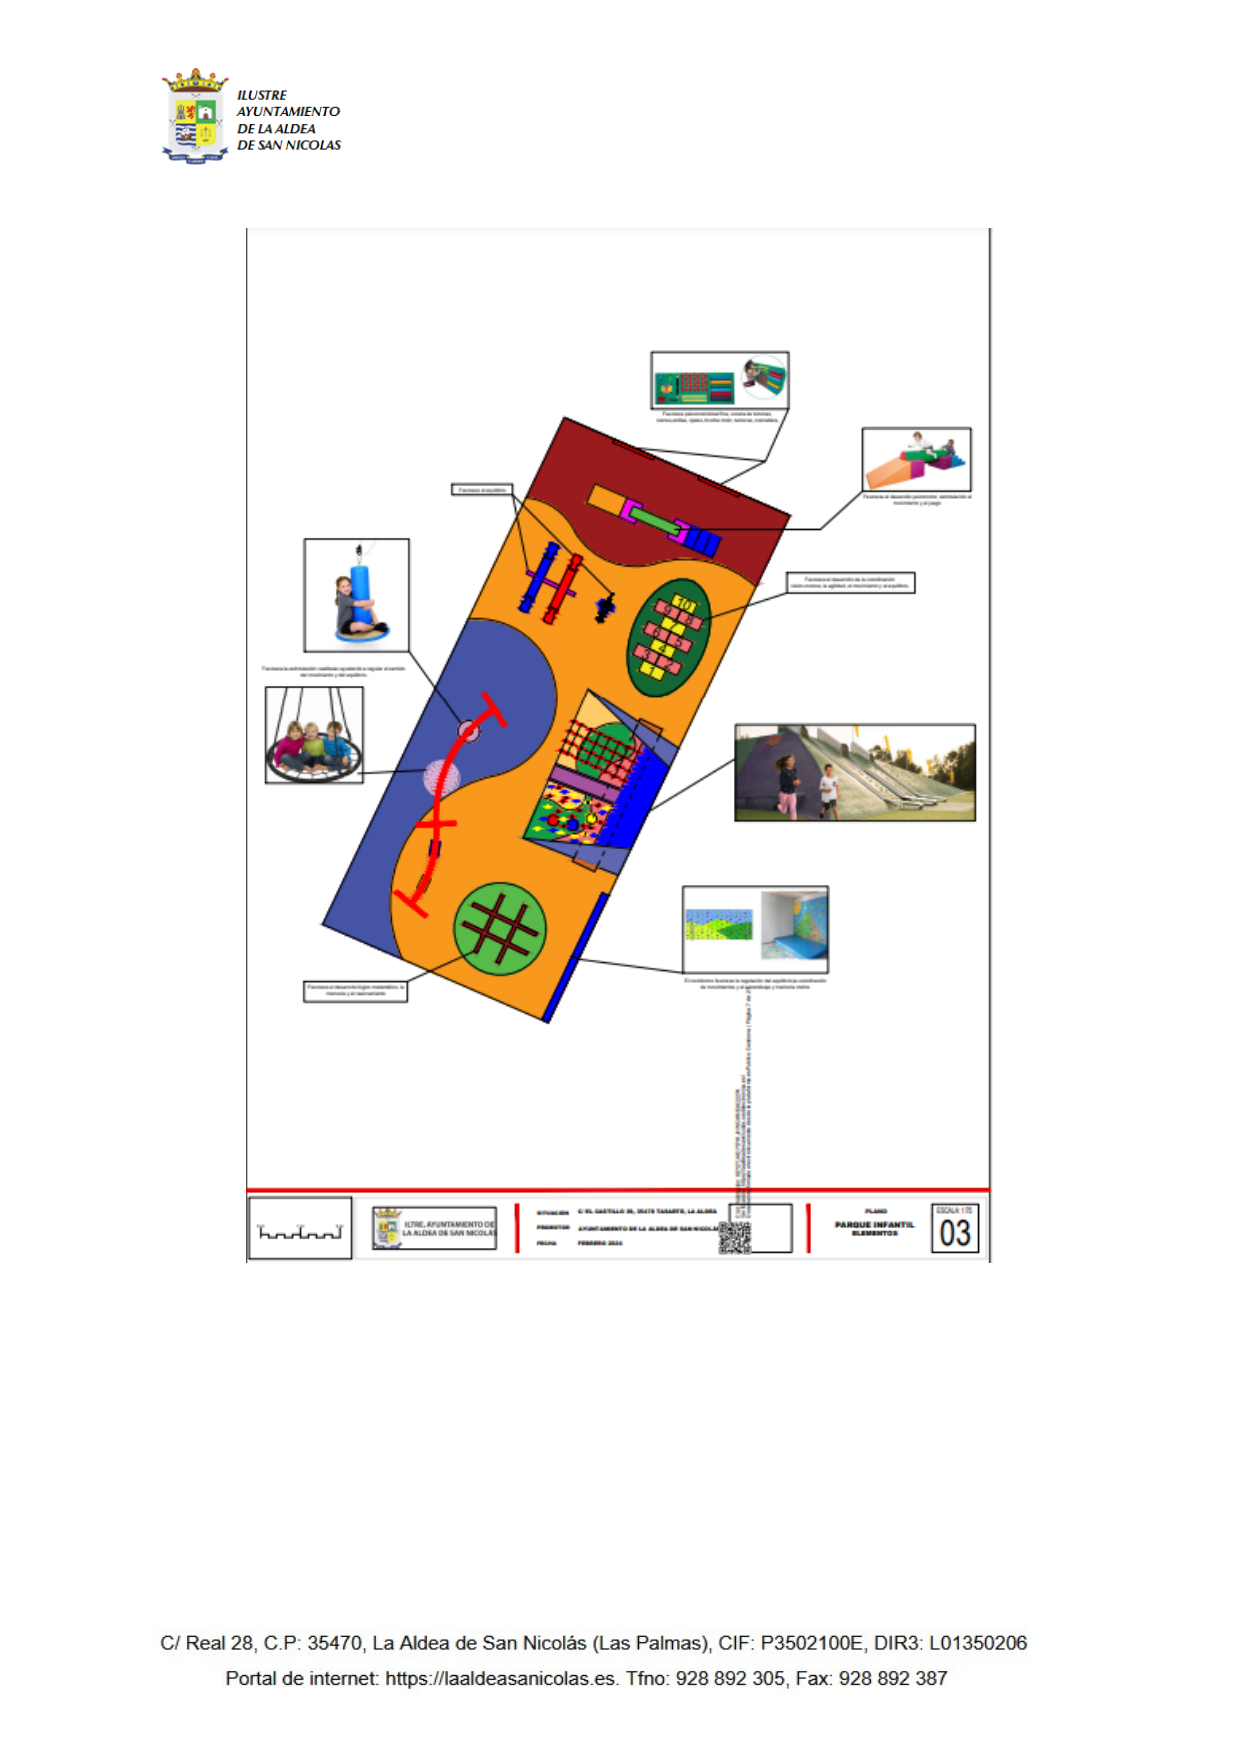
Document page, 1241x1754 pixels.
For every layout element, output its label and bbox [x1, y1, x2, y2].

picture [149, 1627, 1034, 1694]
picture [246, 228, 994, 1262]
picture [148, 60, 357, 172]
